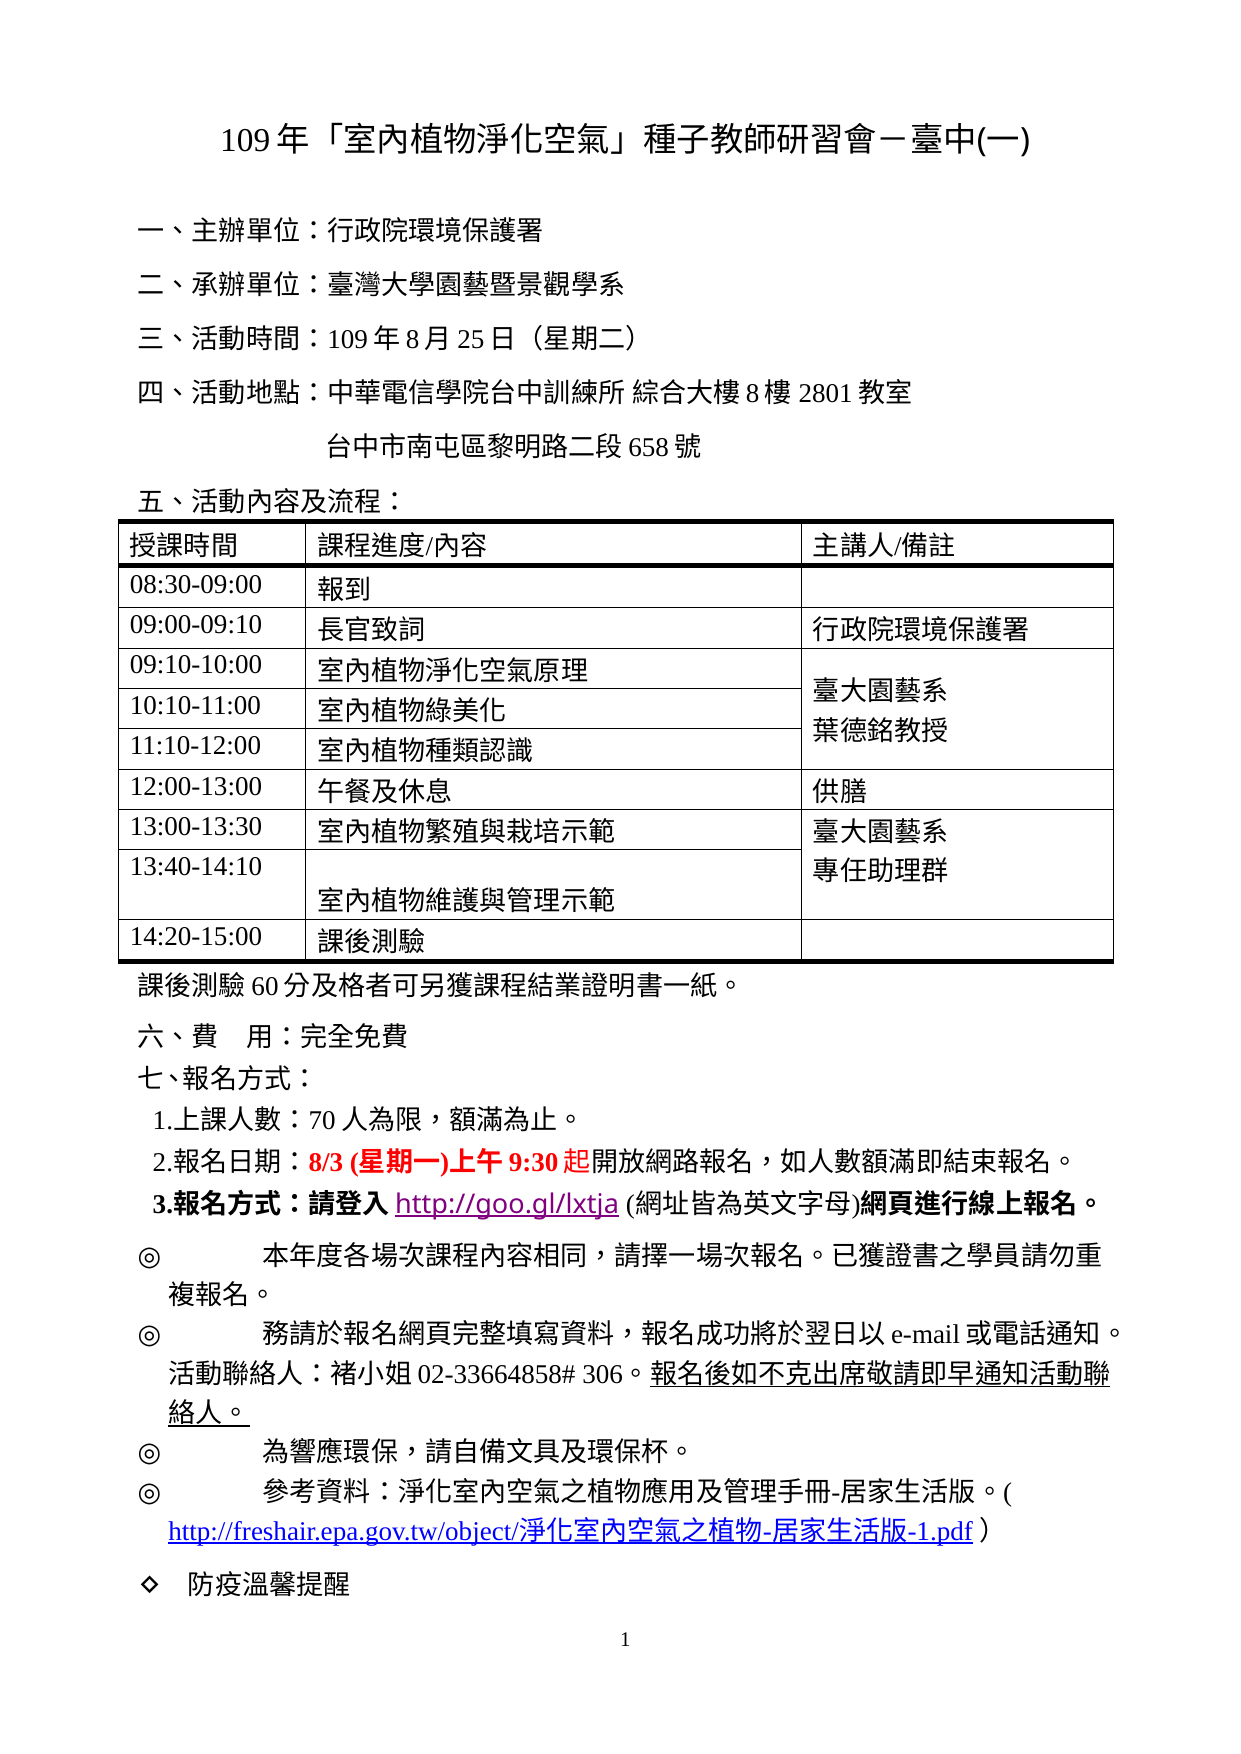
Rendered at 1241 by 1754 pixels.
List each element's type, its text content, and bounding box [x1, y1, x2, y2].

table_cell 13:00-13:30 [119, 810, 305, 849]
table_cell 11:10-12:00 [119, 729, 305, 768]
table_cell 08:30-09:00 [119, 568, 305, 607]
table_cell 室內植物種類認識 [306, 729, 801, 768]
table_cell [802, 568, 1113, 607]
table_cell [802, 920, 1113, 959]
text 三、活動時間：109年8月25日（星期二） [137, 315, 1112, 357]
table_cell 臺大園藝系 專任助理群 [802, 810, 1113, 919]
table_cell 行政院環境保護署 [802, 608, 1113, 648]
text 台中市南屯區黎明路二段658號 [324, 423, 1112, 465]
table_cell 室內植物淨化空氣原理 [306, 649, 801, 688]
list 本年度各場次課程內容相同，請擇一場次報名。已獲證書之學員請勿重複報名。 [137, 1234, 1112, 1312]
table_cell 09:00-09:10 [119, 608, 305, 648]
list 為響應環保，請自備文具及環保杯。 [137, 1430, 1112, 1470]
table_header 授課時間 [119, 524, 305, 563]
table_cell 臺大園藝系 葉德銘教授 [802, 649, 1113, 768]
table_cell 12:00-13:00 [119, 770, 305, 809]
table_cell 室內植物繁殖與栽培示範 [306, 810, 801, 849]
table_cell 供膳 [802, 770, 1113, 809]
list 防疫溫馨提醒 [137, 1561, 1112, 1603]
table_cell 10:10-11:00 [119, 689, 305, 728]
table_cell 長官致詞 [306, 608, 801, 648]
text 二、承辦單位：臺灣大學園藝暨景觀學系 [137, 261, 1112, 303]
text 六、費 用：完全免費 [137, 1015, 1112, 1055]
table_cell 報到 [306, 568, 801, 607]
text 3.報名方式：請登入http://goo.gl/lxtja (網址皆為英文字母)網頁進行線上報名。 [152, 1180, 1127, 1221]
table_header 主講人/備註 [802, 524, 1113, 563]
text 四、活動地點：中華電信學院台中訓練所 綜合大樓8樓 2801教室 [137, 369, 1112, 411]
list 參考資料：淨化室內空氣之植物應用及管理手冊-居家生活版。( http://freshair.epa.gov.tw/object/淨化室內空氣之植物-居家生活版-1.pdf ） [137, 1470, 1112, 1548]
list 務請於報名網頁完整填寫資料，報名成功將於翌日以e-mail或電話通知。活動聯絡人：褚小姐02-33664858# 306。報名後如不克出席敬請即早通知活動聯絡人。 [137, 1312, 1112, 1430]
table_cell 14:20-15:00 [119, 920, 305, 959]
table_cell 13:40-14:10 [119, 850, 305, 919]
table_cell 室內植物綠美化 [306, 689, 801, 728]
text 109年「室內植物淨化空氣」種子教師研習會－臺中(一) [137, 112, 1112, 161]
table_cell 午餐及休息 [306, 770, 801, 809]
text 七、報名方式： [137, 1055, 1112, 1096]
text 五、活動內容及流程： [137, 478, 1112, 519]
text 1.上課人數：70人為限，額滿為止。 [152, 1096, 1112, 1138]
table_cell 09:10-10:00 [119, 649, 305, 688]
table_cell 課後測驗 [306, 920, 801, 959]
text 一、主辦單位：行政院環境保護署 [137, 207, 1112, 248]
table_header 課程進度/內容 [306, 524, 801, 563]
table_cell 室內植物維護與管理示範 [306, 850, 801, 919]
text 課後測驗60分及格者可另獲課程結業證明書一紙。 [137, 964, 1112, 1003]
text 2.報名日期：8/3 (星期一)上午9:30起開放網路報名，如人數額滿即結束報名。 [152, 1138, 1112, 1180]
